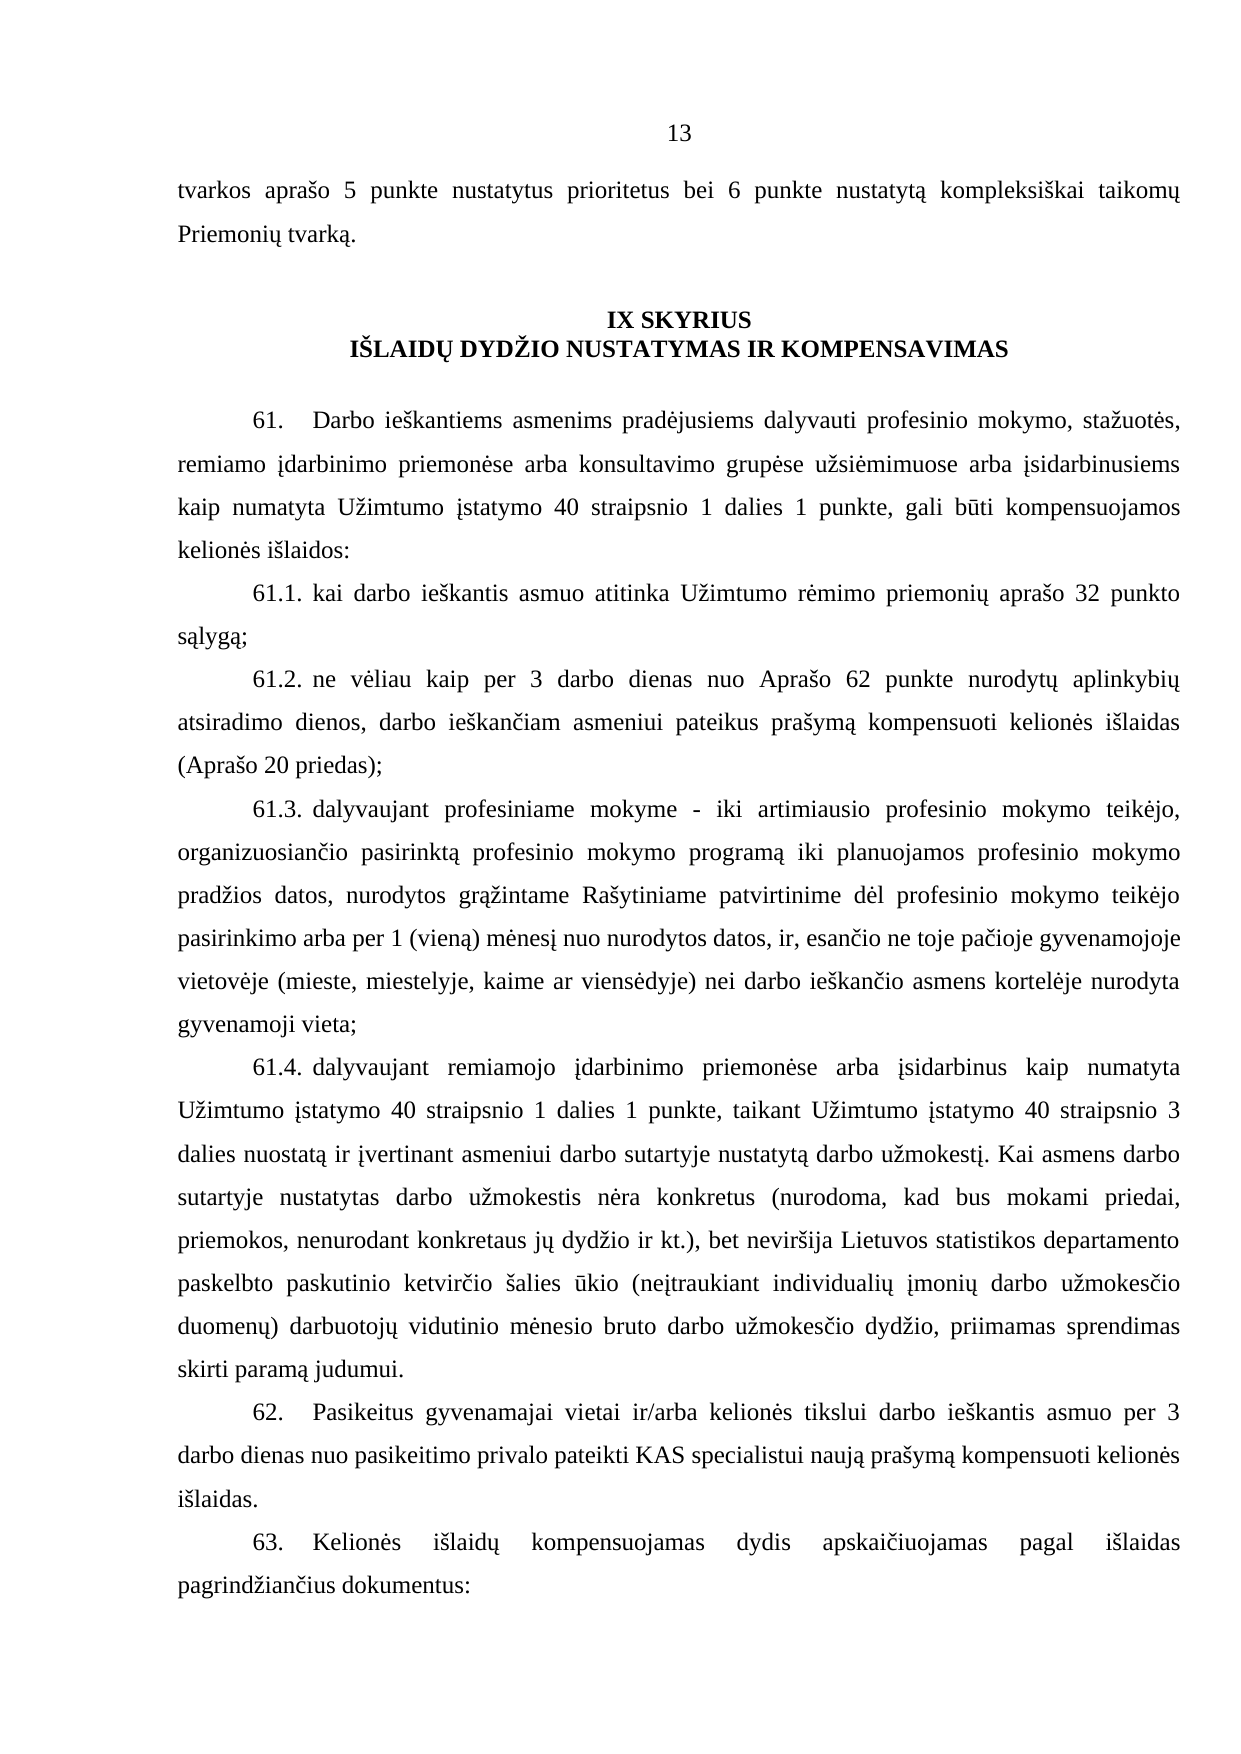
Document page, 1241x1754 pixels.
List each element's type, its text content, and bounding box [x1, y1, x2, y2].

text 61. Darbo ieškantiems asmenims pradėjusiems dalyvauti profesinio mokymo, stažuotės, remiamo įdarbinimo priemonėse arba konsultavimo grupėse užsiėmimuose arba įsidarbinusiems kaip numatyta Užimtumo įstatymo 40 straipsnio 1 dalies 1 punkte, gali būti kompensuojamos kelionės išlaidos: [177, 406, 1181, 564]
text 62. Pasikeitus gyvenamajai vietai ir/arba kelionės tikslui darbo ieškantis asmuo per 3 darbo dienas nuo pasikeitimo privalo pateikti KAS specialistui naują prašymą kompensuoti kelionės išlaidas. [177, 1397, 1181, 1512]
text 61.2. ne vėliau kaip per 3 darbo dienas nuo Aprašo 62 punkte nurodytų aplinkybių atsiradimo dienos, darbo ieškančiam asmeniui pateikus prašymą kompensuoti kelionės išlaidas (Aprašo 20 priedas); [177, 664, 1181, 779]
text IŠLAIDŲ DYDŽIO NUSTATYMAS IR KOMPENSAVIMAS [177, 334, 1181, 362]
text IX SKYRIUS [177, 305, 1181, 334]
text 63. Kelionės išlaidų kompensuojamas dydis apskaičiuojamas pagal išlaidas pagrindžiančius dokumentus: [177, 1527, 1181, 1599]
text 61.3. dalyvaujant profesiniame mokyme - iki artimiausio profesinio mokymo teikėjo, organizuosiančio pasirinktą profesinio mokymo programą iki planuojamos profesinio mokymo pradžios datos, nurodytos grąžintame Rašytiniame patvirtinime dėl profesinio mokymo teikėjo pasirinkimo arba per 1 (vieną) mėnesį nuo nurodytos datos, ir, esančio ne toje pačioje gyvenamojoje vietovėje (mieste, miestelyje, kaime ar viensėdyje) nei darbo ieškančio asmens kortelėje nurodyta gyvenamoji vieta; [177, 794, 1181, 1038]
text 61.1. kai darbo ieškantis asmuo atitinka Užimtumo rėmimo priemonių aprašo 32 punkto sąlygą; [177, 578, 1181, 650]
text 61.4. dalyvaujant remiamojo įdarbinimo priemonėse arba įsidarbinus kaip numatyta Užimtumo įstatymo 40 straipsnio 1 dalies 1 punkte, taikant Užimtumo įstatymo 40 straipsnio 3 dalies nuostatą ir įvertinant asmeniui darbo sutartyje nustatytą darbo užmokestį. Kai asmens darbo sutartyje nustatytas darbo užmokestis nėra konkretus (nurodoma, kad bus mokami priedai, priemokos, nenurodant konkretaus jų dydžio ir kt.), bet neviršija Lietuvos statistikos departamento paskelbto paskutinio ketvirčio šalies ūkio (neįtraukiant individualių įmonių darbo užmokesčio duomenų) darbuotojų vidutinio mėnesio bruto darbo užmokesčio dydžio, priimamas sprendimas skirti paramą judumui. [177, 1052, 1181, 1383]
text tvarkos aprašo 5 punkte nustatytus prioritetus bei 6 punkte nustatytą kompleksiškai taikomų Priemonių tvarką. [177, 176, 1181, 247]
